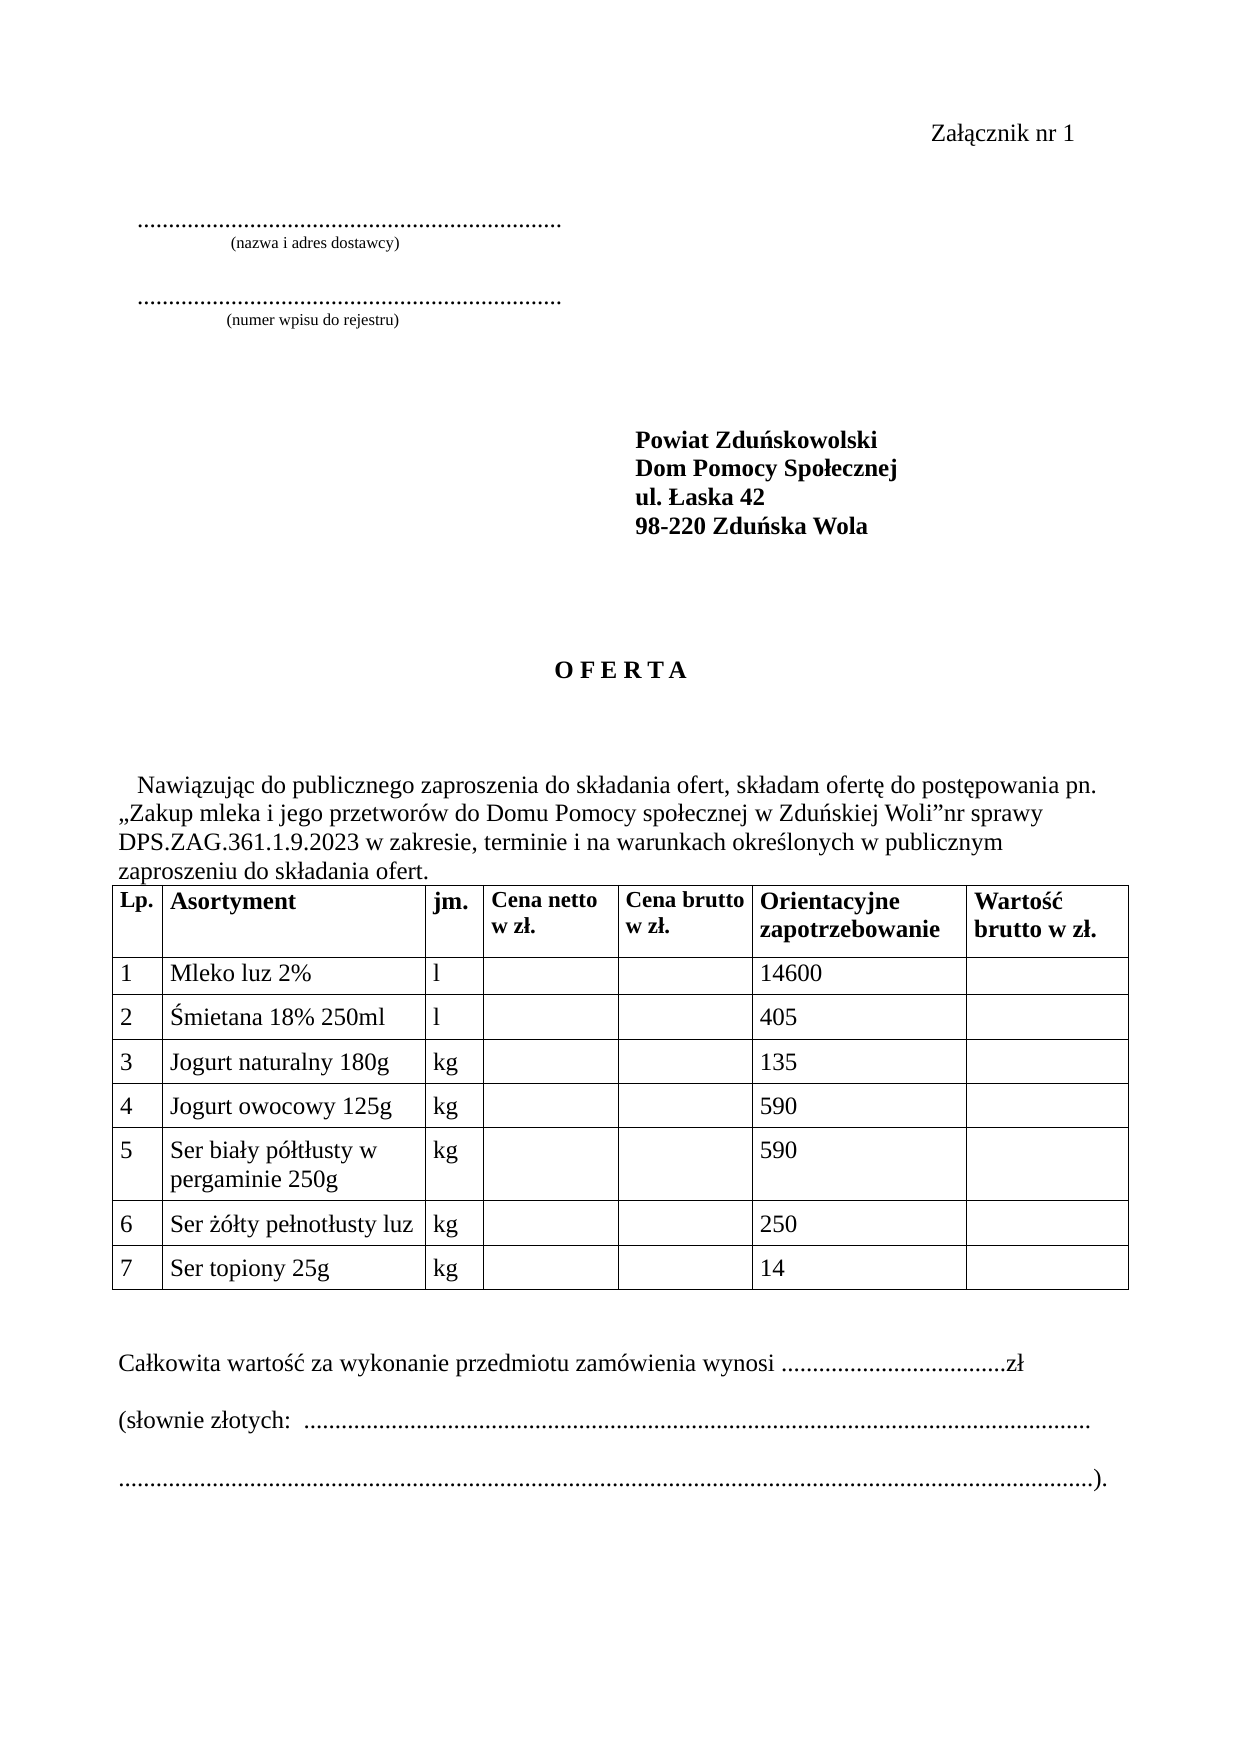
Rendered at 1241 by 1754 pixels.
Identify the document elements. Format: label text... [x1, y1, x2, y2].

text (numer wpisu do rejestru) [118, 310, 1122, 329]
table_header Lp. [113, 886, 162, 957]
table_cell Śmietana 18% 250ml [163, 995, 425, 1038]
table_cell Jogurt owocowy 125g [163, 1084, 425, 1127]
table_cell [967, 1040, 1128, 1083]
table_header jm. [426, 886, 483, 957]
text ............................................................................................................................................................). [118, 1463, 1122, 1491]
table_cell Mleko luz 2% [163, 958, 425, 994]
table_cell kg [426, 1201, 483, 1245]
text (nazwa i adres dostawcy) [118, 233, 1122, 252]
table_cell 590 [753, 1084, 966, 1127]
text O F E R T A [118, 655, 1122, 683]
table_cell kg [426, 1040, 483, 1083]
table_cell 3 [113, 1040, 162, 1083]
table_cell 14 [753, 1246, 966, 1289]
text (słownie złotych: .............................................................................................................................. [118, 1405, 1122, 1434]
text 98-220 Zduńska Wola [118, 511, 1122, 540]
table_cell [619, 1040, 752, 1083]
table_cell [967, 995, 1128, 1038]
table_cell 1 [113, 958, 162, 994]
table_cell [619, 995, 752, 1038]
table_cell 5 [113, 1128, 162, 1200]
text Nawiązując do publicznego zaproszenia do składania ofert, składam ofertę do postępowania pn. „Zakup mleka i jego przetworów do Domu Pomocy społecznej w Zduńskiej Woli”nr sprawy DPS.ZAG.361.1.9.2023 w zakresie, terminie i na warunkach określonych w publicznym zaproszeniu do składania ofert. [118, 770, 1122, 885]
table_cell 4 [113, 1084, 162, 1127]
table_cell [484, 995, 618, 1038]
text .................................................................... [118, 281, 1122, 310]
table_cell Ser biały półtłusty w pergaminie 250g [163, 1128, 425, 1200]
table_header Wartość brutto w zł. [967, 886, 1128, 957]
table_cell 250 [753, 1201, 966, 1245]
table_cell 590 [753, 1128, 966, 1200]
table_cell Jogurt naturalny 180g [163, 1040, 425, 1083]
table_cell [967, 1128, 1128, 1200]
table_cell 6 [113, 1201, 162, 1245]
table_cell 2 [113, 995, 162, 1038]
table_cell [619, 1084, 752, 1127]
table_cell [967, 958, 1128, 994]
table_cell Ser żółty pełnotłusty luz [163, 1201, 425, 1245]
table_cell [619, 1201, 752, 1245]
table_cell [484, 1201, 618, 1245]
table_cell [619, 1246, 752, 1289]
text Załącznik nr 1 [118, 118, 1122, 147]
table_header Asortyment [163, 886, 425, 957]
table_cell Ser topiony 25g [163, 1246, 425, 1289]
table_cell 7 [113, 1246, 162, 1289]
table_cell [484, 958, 618, 994]
text Powiat Zduńskowolski [118, 425, 1122, 453]
table_header Cena netto w zł. [484, 886, 618, 957]
table_cell [619, 1128, 752, 1200]
table_cell [619, 958, 752, 994]
text Dom Pomocy Społecznej [118, 453, 1122, 482]
table_cell 14600 [753, 958, 966, 994]
table_cell l [426, 958, 483, 994]
table_header Cena brutto w zł. [619, 886, 752, 957]
table_cell [967, 1084, 1128, 1127]
text ul. Łaska 42 [118, 482, 1122, 511]
table_cell kg [426, 1084, 483, 1127]
table_cell [484, 1040, 618, 1083]
table_cell kg [426, 1128, 483, 1200]
table_cell [484, 1084, 618, 1127]
table_header Orientacyjne zapotrzebowanie [753, 886, 966, 957]
table_cell l [426, 995, 483, 1038]
text .................................................................... [118, 204, 1122, 233]
table_cell kg [426, 1246, 483, 1289]
table_cell 135 [753, 1040, 966, 1083]
table_cell [967, 1246, 1128, 1289]
table_cell [967, 1201, 1128, 1245]
text Całkowita wartość za wykonanie przedmiotu zamówienia wynosi ....................................zł [118, 1348, 1122, 1376]
table_cell 405 [753, 995, 966, 1038]
table_cell [484, 1128, 618, 1200]
table_cell [484, 1246, 618, 1289]
